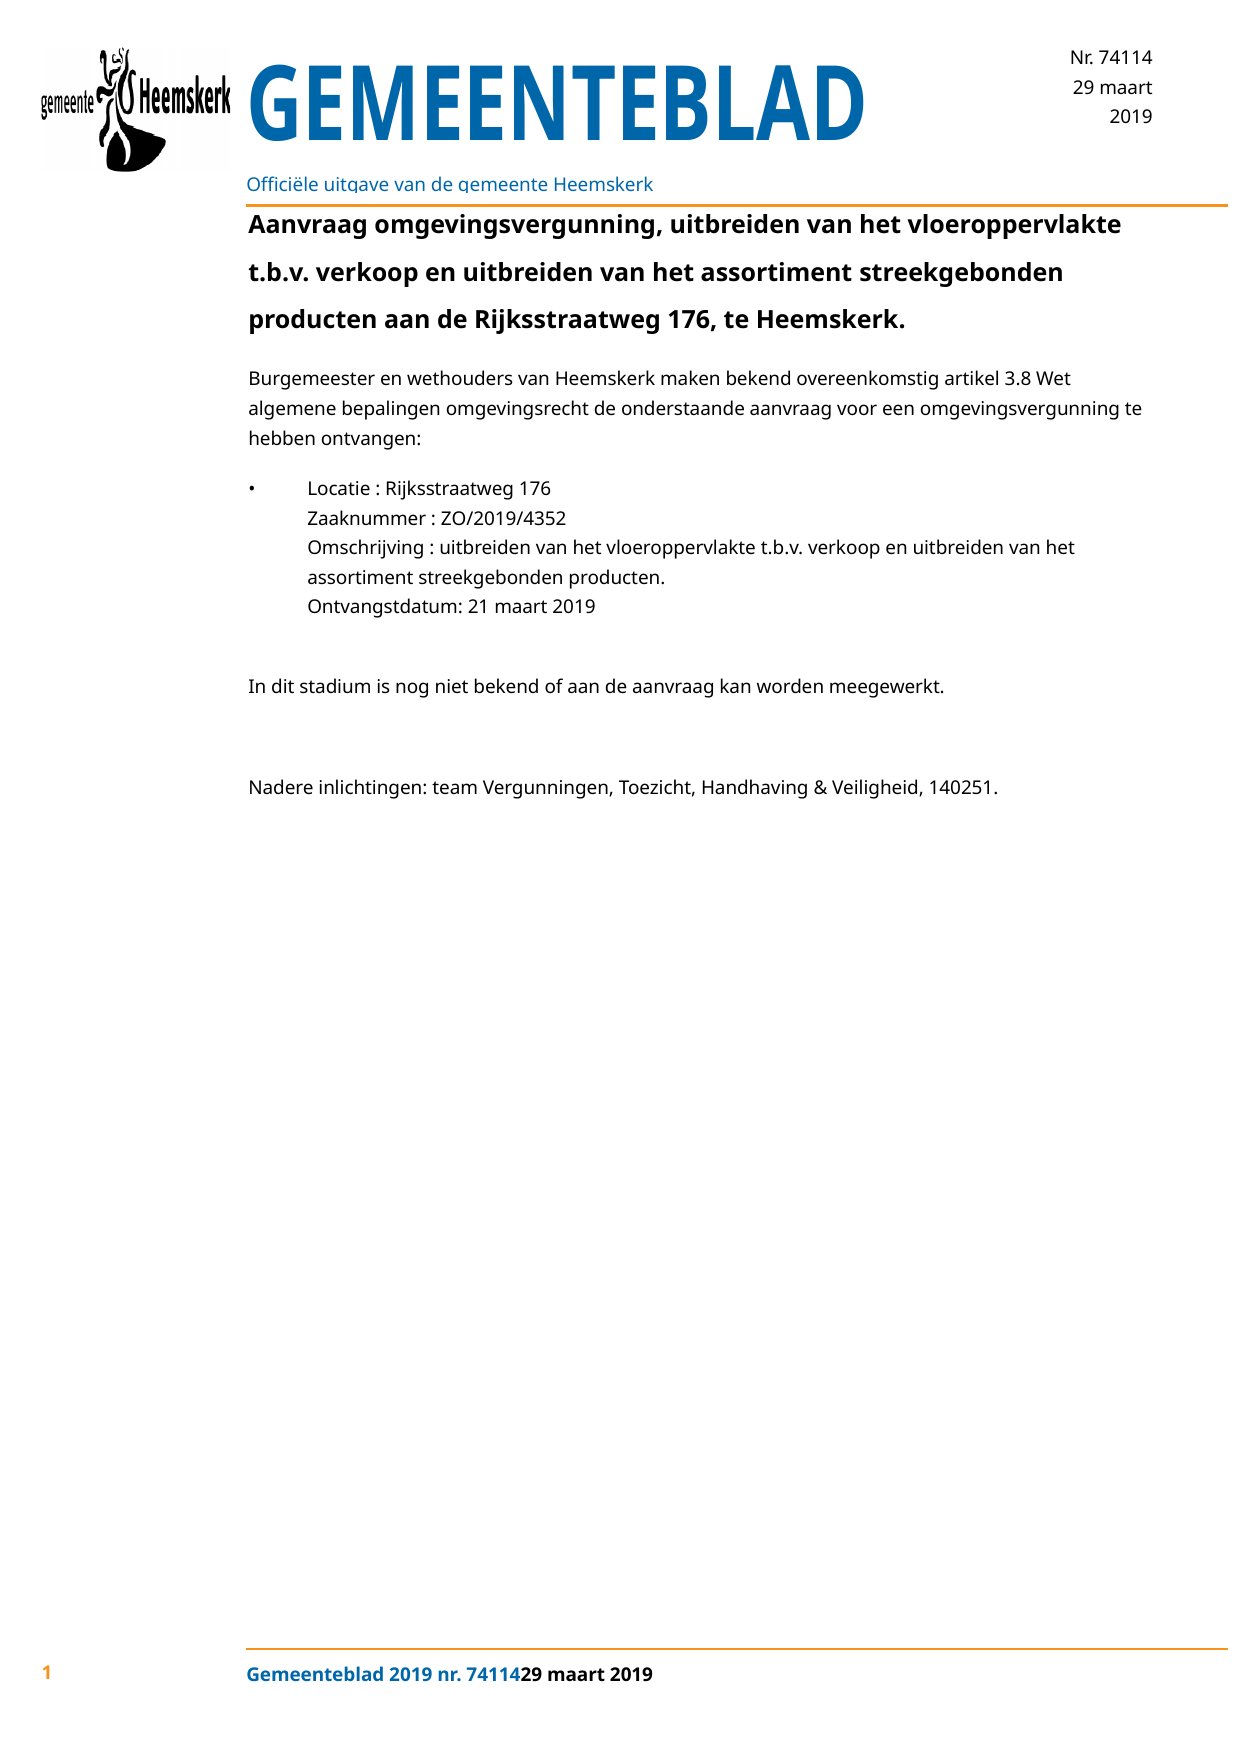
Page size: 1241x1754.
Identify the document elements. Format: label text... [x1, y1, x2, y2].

picture [41, 47, 231, 172]
text Nadere inlichtingen: team Vergunningen, Toezicht, Handhaving & Veiligheid, 140251. [248, 774, 1152, 800]
list Locatie : Rijksstraatweg 176 [248, 475, 1152, 501]
text Burgemeester en wethouders van Heemskerk maken bekend overeenkomstig artikel 3.8 Wet algemene bepalingen omgevingsrecht de onderstaande aanvraag voor een omgevingsvergunning te hebben ontvangen: [248, 366, 1152, 450]
text In dit stadium is nog niet bekend of aan de aanvraag kan worden meegewerkt. [248, 673, 1152, 699]
text Aanvraag omgevingsvergunning, uitbreiden van het vloeroppervlakte t.b.v. verkoop en uitbreiden van het assortiment streekgebonden producten aan de Rijksstraatweg 176, te Heemskerk. [248, 207, 1152, 336]
list Zaaknummer : ZO/2019/4352 [248, 505, 1152, 530]
list Ontvangstdatum: 21 maart 2019 [248, 593, 1152, 619]
list Omschrijving : uitbreiden van het vloeroppervlakte t.b.v. verkoop en uitbreiden van het assortiment streekgebonden producten. [248, 534, 1152, 589]
